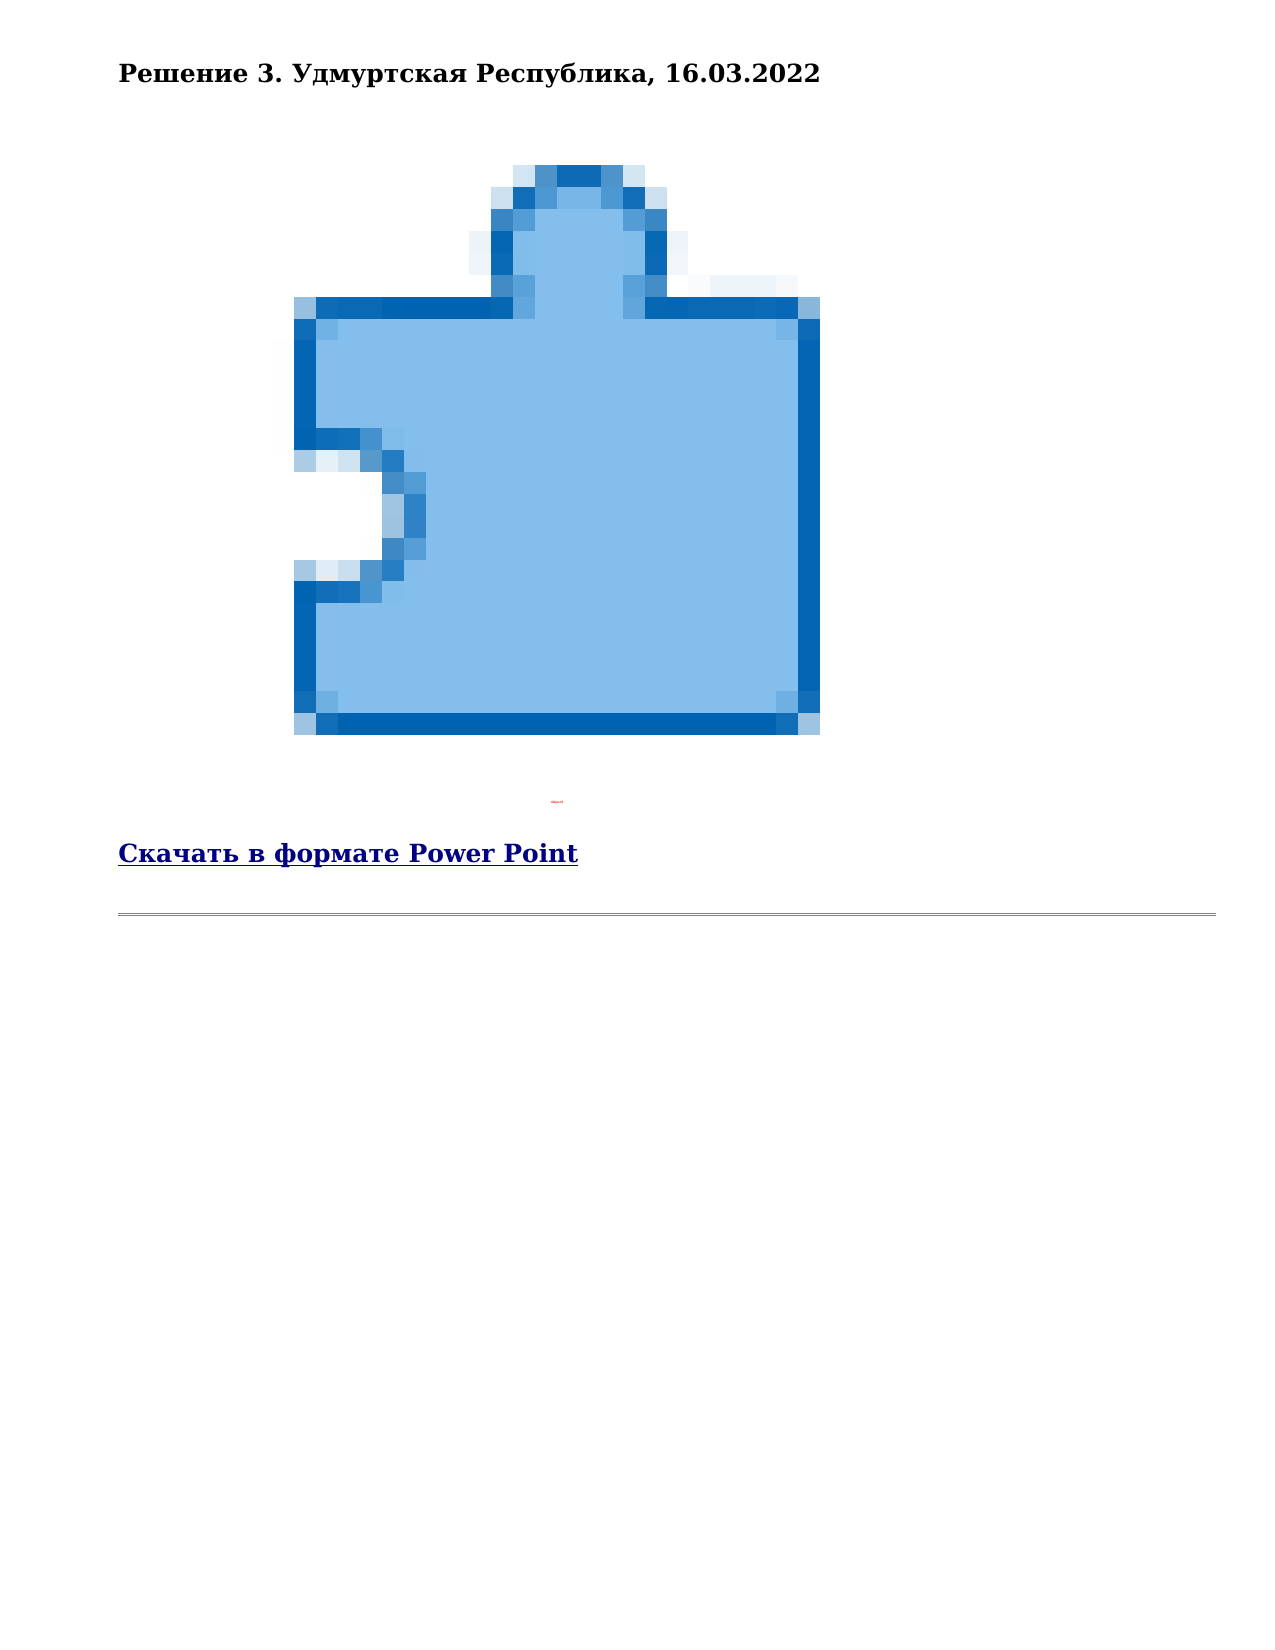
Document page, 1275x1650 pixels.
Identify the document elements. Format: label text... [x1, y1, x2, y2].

subtitle Решение 3. Удмуртская Республика, 16.03.2022 [118, 59, 1216, 88]
text Скачать в формате Power Point [118, 839, 1216, 869]
